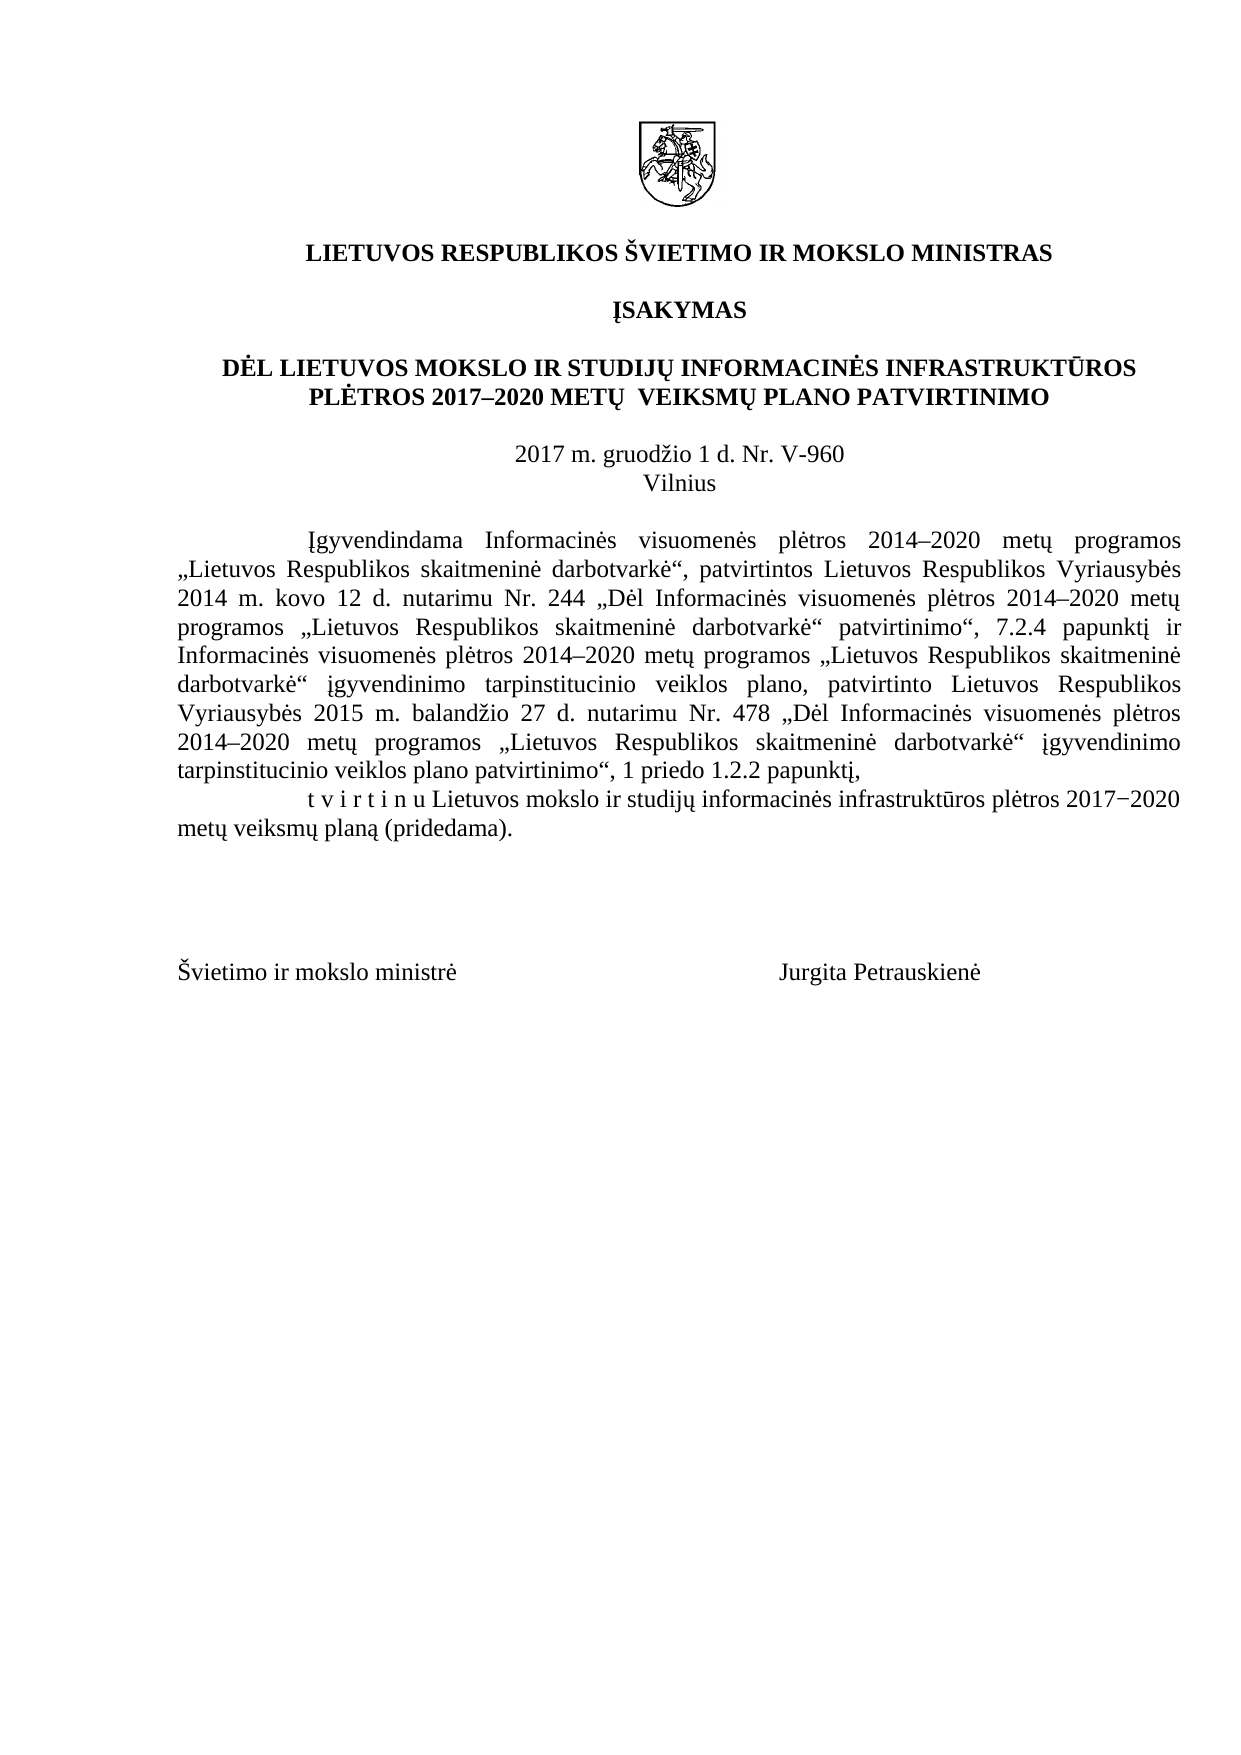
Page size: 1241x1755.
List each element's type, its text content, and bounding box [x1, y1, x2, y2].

text Įgyvendindama Informacinės visuomenės plėtros 2014–2020 metų programos „Lietuvos Respublikos skaitmeninė darbotvarkė“, patvirtintos Lietuvos Respublikos Vyriausybės 2014 m. kovo 12 d. nutarimu Nr. 244 „Dėl Informacinės visuomenės plėtros 2014–2020 metų programos „Lietuvos Respublikos skaitmeninė darbotvarkė“ patvirtinimo“, 7.2.4 papunktį ir Informacinės visuomenės plėtros 2014–2020 metų programos „Lietuvos Respublikos skaitmeninė darbotvarkė“ įgyvendinimo tarpinstitucinio veiklos plano, patvirtinto Lietuvos Respublikos Vyriausybės 2015 m. balandžio 27 d. nutarimu Nr. 478 „Dėl Informacinės visuomenės plėtros 2014–2020 metų programos „Lietuvos Respublikos skaitmeninė darbotvarkė“ įgyvendinimo tarpinstitucinio veiklos plano patvirtinimo“, 1 priedo 1.2.2 papunktį, [177, 525, 1182, 784]
text LIETUVOS RESPUBLIKOS ŠVIETIMO IR MOKSLO MINISTRAS [177, 238, 1182, 267]
text 2017 m. gruodžio 1 d. Nr. V-960 [177, 439, 1182, 468]
text t v i r t i n u Lietuvos mokslo ir studijų informacinės infrastruktūros plėtros 2017−2020 metų veiksmų planą (pridedama). [177, 784, 1182, 842]
text Švietimo ir mokslo ministrė Jurgita Petrauskienė [177, 957, 1182, 985]
text DĖL Lietuvos mokslo ir studijų informacinės infrastruktūros plėtros 2017–2020 metŲ veiksmų plano PATVIRTINIMO [177, 353, 1182, 410]
text ĮSAKYMAS [177, 295, 1182, 324]
text Vilnius [177, 468, 1182, 497]
